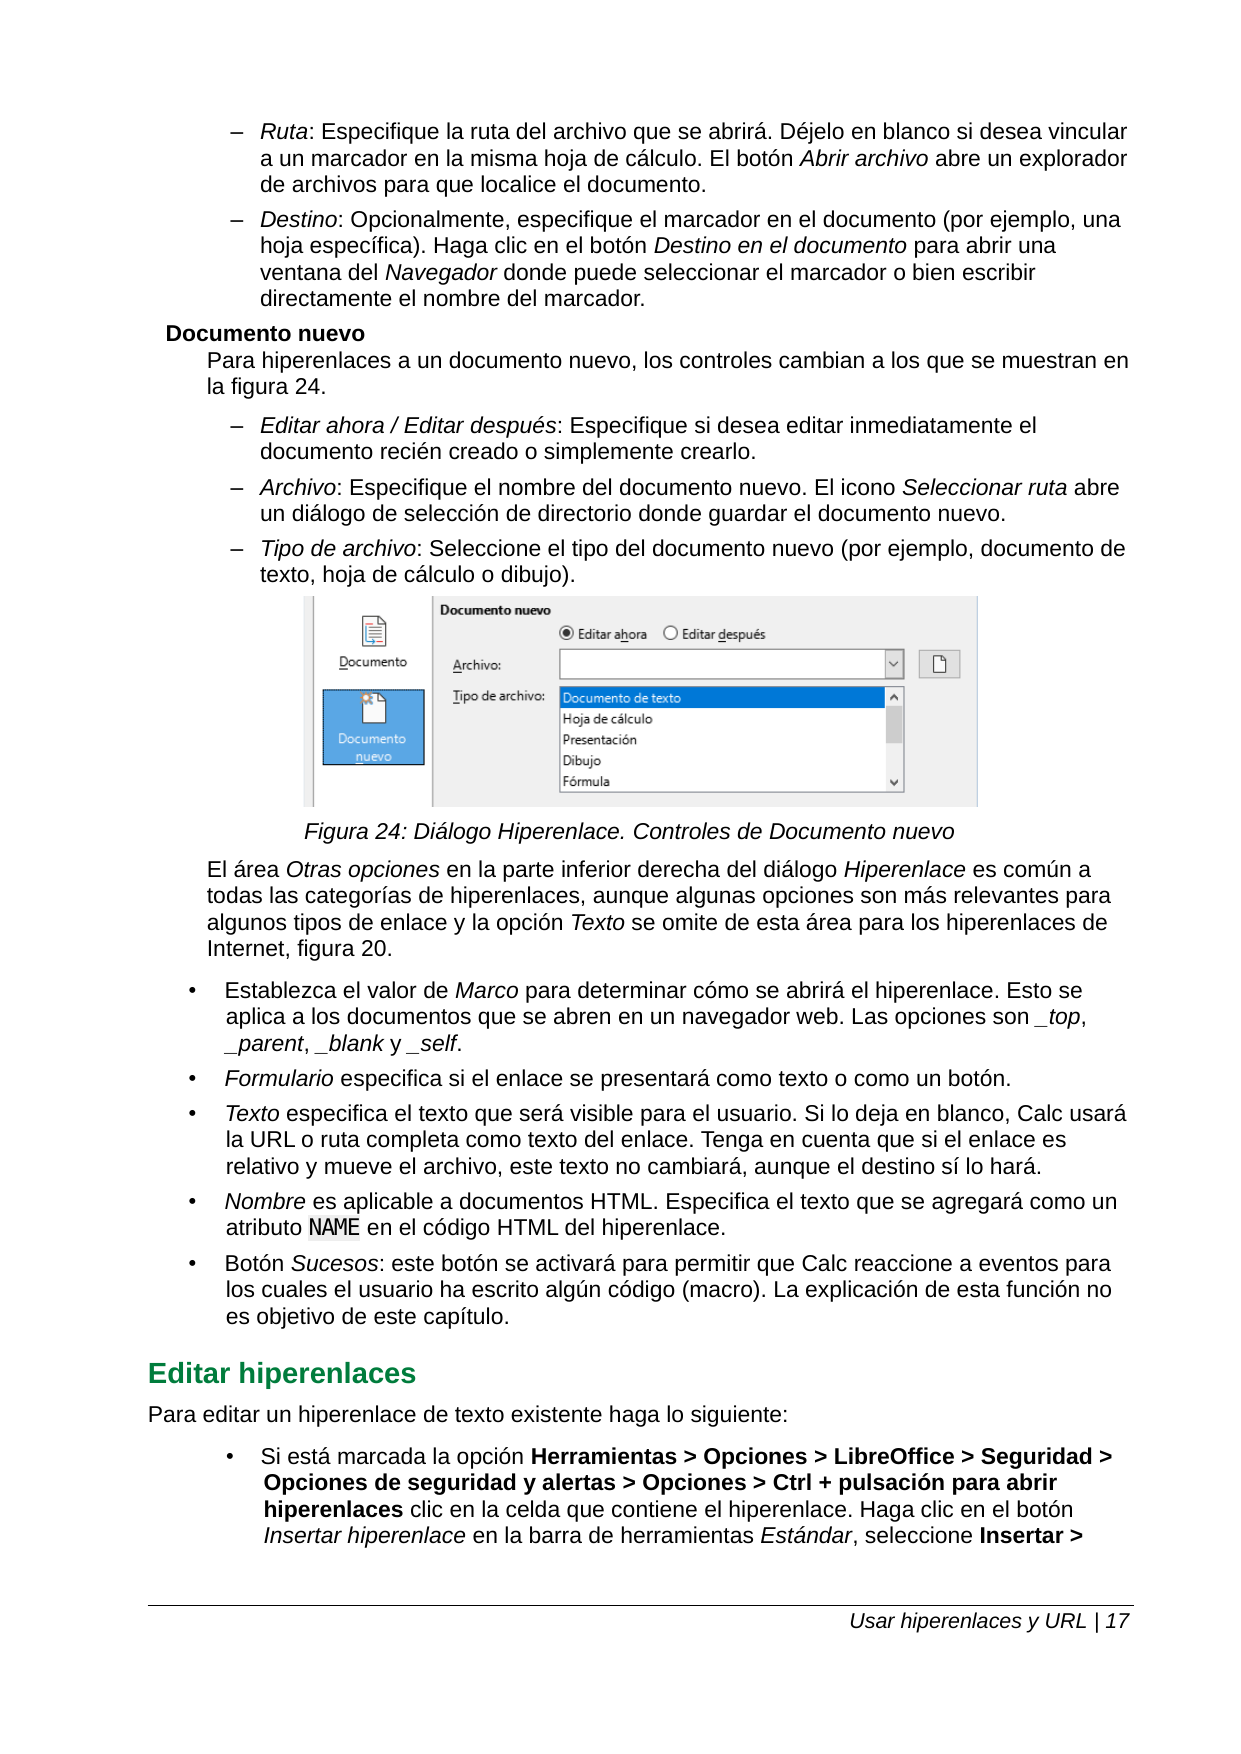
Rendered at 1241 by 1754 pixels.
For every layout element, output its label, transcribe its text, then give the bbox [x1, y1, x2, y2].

list Destino: Opcionalmente, especifique el marcador en el documento (por ejemplo, una hoja específica). Haga clic en el botón Destino en el documento para abrir una ventana del Navegador donde puede seleccionar el marcador o bien escribir directamente el nombre del marcador. [230, 206, 1134, 311]
text El área Otras opciones en la parte inferior derecha del diálogo Hiperenlace es común a todas las categorías de hiperenlaces, aunque algunas opciones son más relevantes para algunos tipos de enlace y la opción Texto se omite de esta área para los hiperenlaces de Internet, figura 20. [207, 856, 1134, 962]
list Botón Sucesos: este botón se activará para permitir que Calc reaccione a eventos para los cuales el usuario ha escrito algún código (macro). La explicación de esta función no es objetivo de este capítulo. [185, 1247, 1134, 1332]
list Si está marcada la opción Herramientas > Opciones > LibreOffice > Seguridad > Opciones de seguridad y alertas > Opciones > Ctrl + pulsación para abrir hiperenlaces clic en la celda que contiene el hiperenlace. Haga clic en el botón Insertar hiperenlace en la barra de herramientas Estándar, seleccione Insertar > [223, 1440, 1134, 1551]
list Archivo: Especifique el nombre del documento nuevo. El icono Seleccionar ruta abre un diálogo de selección de directorio donde guardar el documento nuevo. [230, 473, 1134, 526]
list Establezca el valor de Marco para determinar cómo se abrirá el hiperenlace. Esto se aplica a los documentos que se abren en un navegador web. Las opciones son _top, _parent, _blank y _self. [185, 974, 1134, 1056]
list Editar ahora / Editar después: Especifique si desea editar inmediatamente el documento recién creado o simplemente crearlo. [230, 412, 1134, 464]
list Formulario especifica si el enlace se presentará como texto o como un botón. [185, 1062, 1134, 1091]
subtitle Editar hiperenlaces [148, 1356, 1134, 1389]
list Texto especifica el texto que será visible para el usuario. Si lo deja en blanco, Calc usará la URL o ruta completa como texto del enlace. Tenga en cuenta que si el enlace es relativo y mueve el archivo, este texto no cambiará, aunque el destino sí lo hará. [185, 1097, 1134, 1179]
text Documento nuevo [165, 320, 1134, 347]
list Ruta: Especifique la ruta del archivo que se abrirá. Déjelo en blanco si desea vincular a un marcador en la misma hoja de cálculo. El botón Abrir archivo abre un explorador de archivos para que localice el documento. [230, 118, 1134, 197]
list Tipo de archivo: Seleccione el tipo del documento nuevo (por ejemplo, documento de texto, hoja de cálculo o dibujo). [230, 535, 1134, 588]
text Figura 24: Diálogo Hiperenlace. Controles de Documento nuevo [304, 818, 978, 844]
list Para editar un hiperenlace de texto existente haga lo siguiente: [148, 1401, 1134, 1427]
list Nombre es aplicable a documentos HTML. Especifica el texto que se agregará como un atributo NAME en el código HTML del hiperenlace. [185, 1185, 1134, 1241]
picture [303, 596, 978, 807]
text Para hiperenlaces a un documento nuevo, los controles cambian a los que se muestran en la figura 24. [207, 347, 1134, 399]
